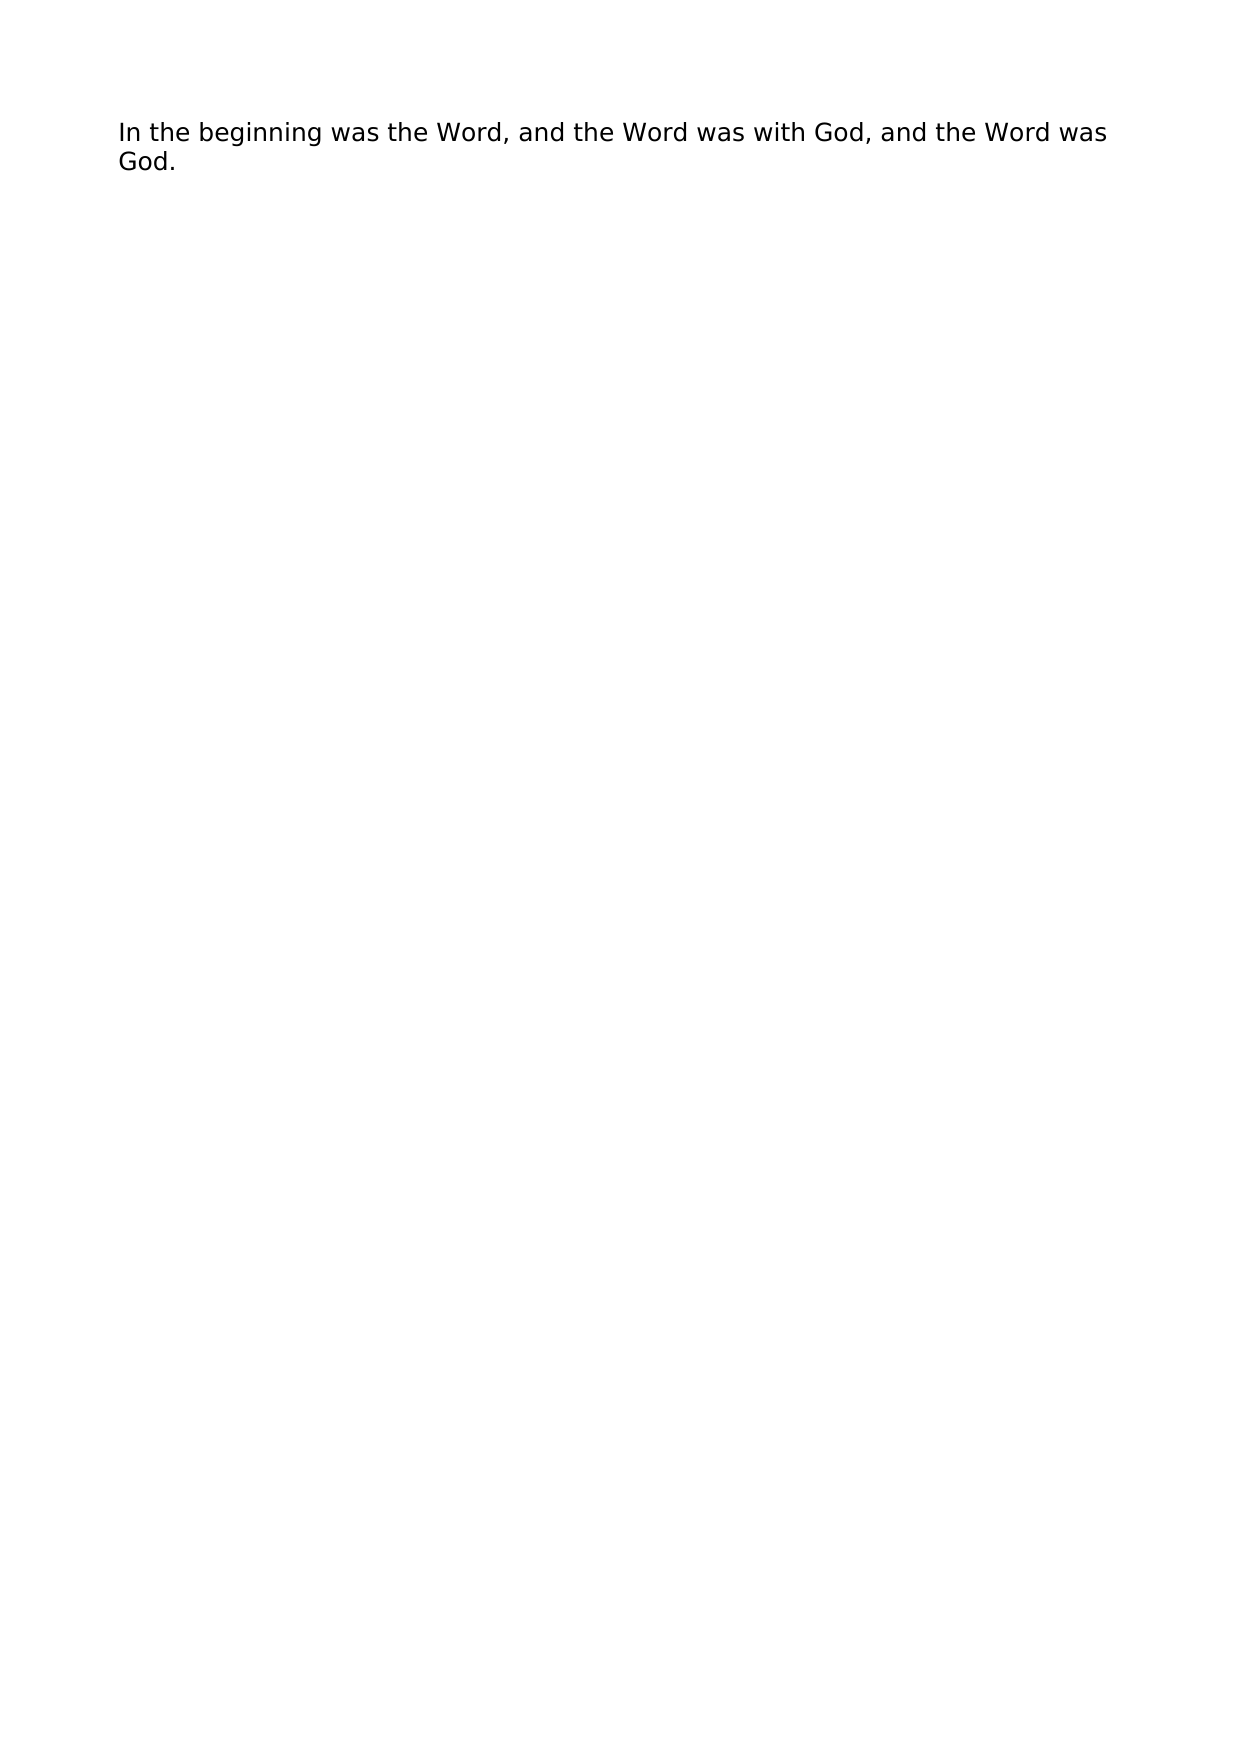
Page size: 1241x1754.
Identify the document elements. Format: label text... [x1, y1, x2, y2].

text In the beginning was the Word, and the Word was with God, and the Word was God. [118, 118, 1122, 176]
